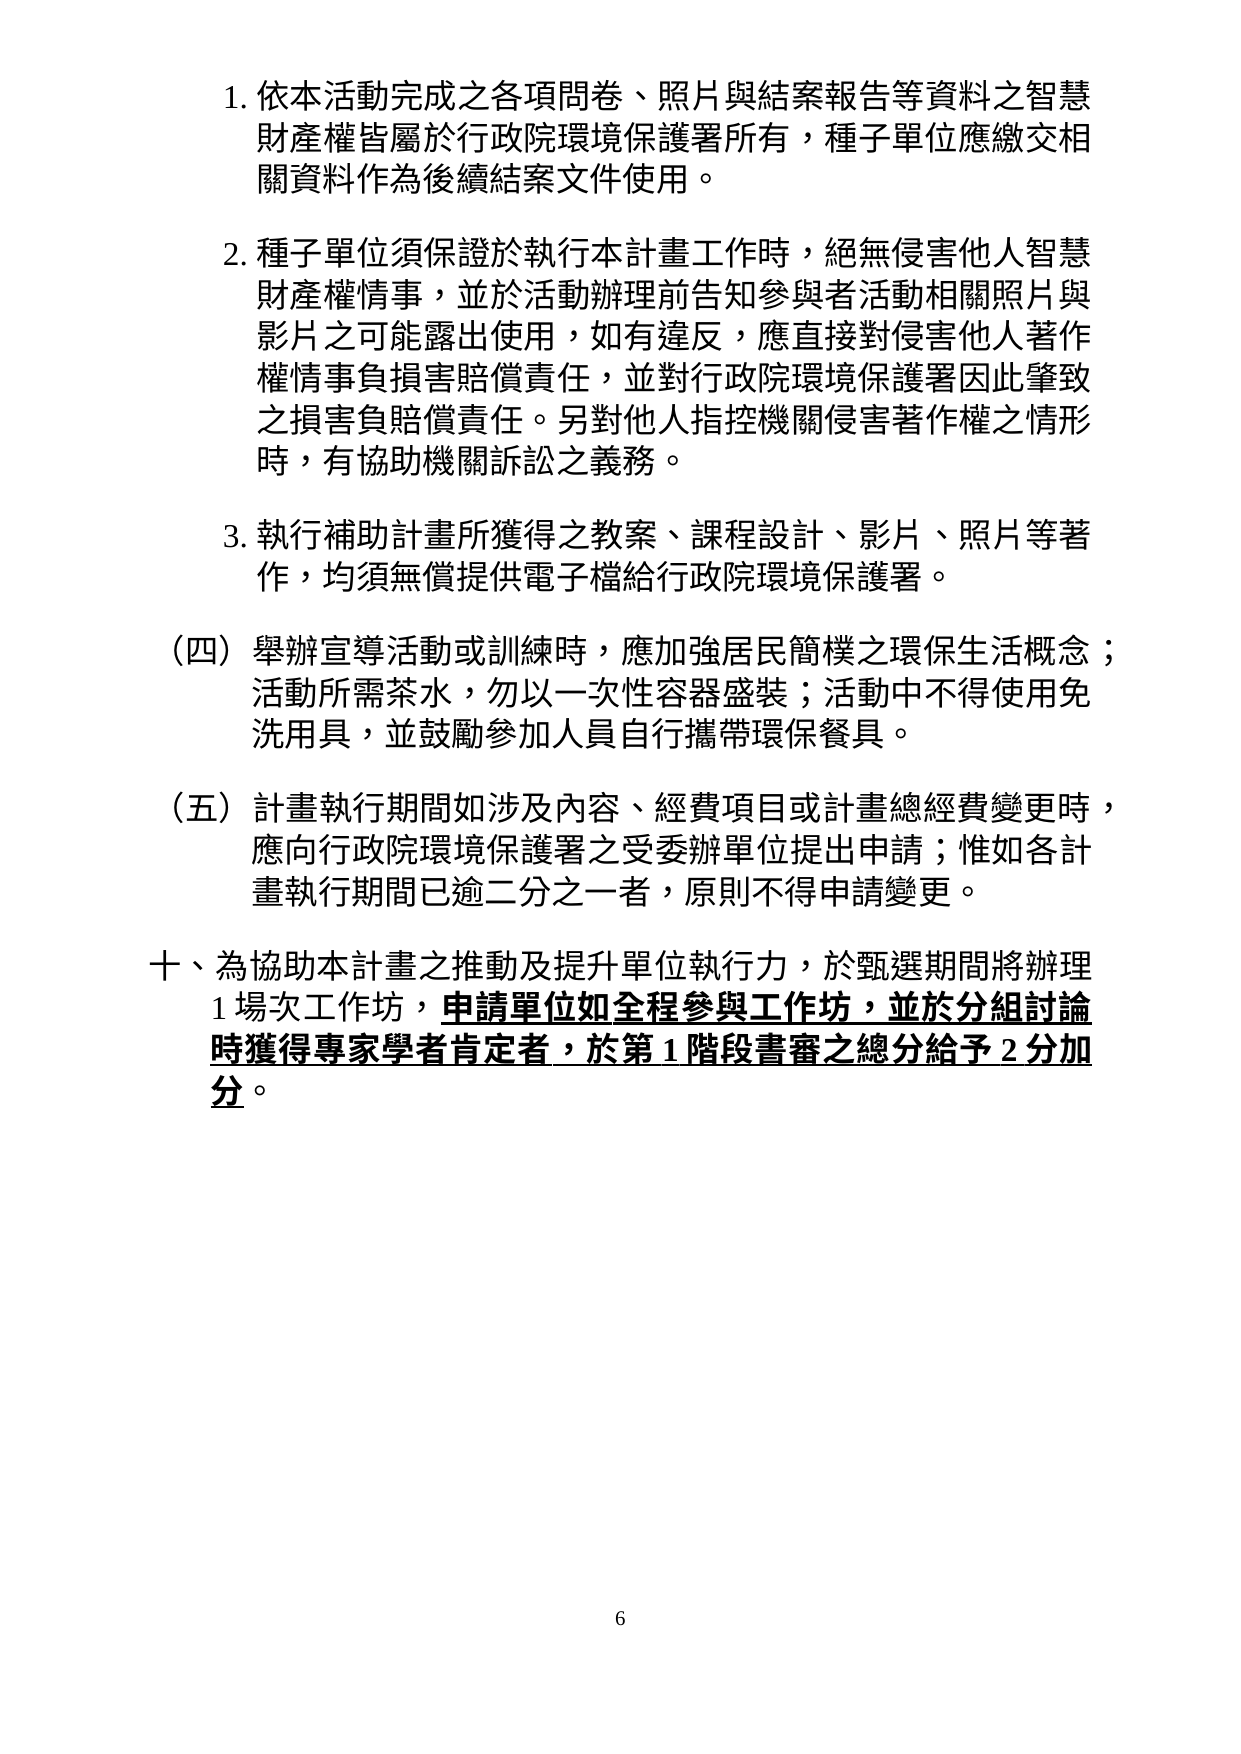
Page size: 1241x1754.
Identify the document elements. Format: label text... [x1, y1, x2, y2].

text （四）舉辦宣導活動或訓練時，應加強居民簡樸之環保生活概念；活動所需茶水，勿以一次性容器盛裝；活動中不得使用免洗用具，並鼓勵參加人員自行攜帶環保餐具。 [151, 630, 1092, 755]
text 1. 依本活動完成之各項問卷、照片與結案報告等資料之智慧財產權皆屬於行政院環境保護署所有，種子單位應繳交相關資料作為後續結案文件使用。 [223, 75, 1092, 200]
text 3. 執行補助計畫所獲得之教案、課程設計、影片、照片等著作，均須無償提供電子檔給行政院環境保護署。 [223, 514, 1092, 598]
text 2. 種子單位須保證於執行本計畫工作時，絕無侵害他人智慧財產權情事，並於活動辦理前告知參與者活動相關照片與影片之可能露出使用，如有違反，應直接對侵害他人著作權情事負損害賠償責任，並對行政院環境保護署因此肇致之損害負賠償責任。另對他人指控機關侵害著作權之情形時，有協助機關訴訟之義務。 [223, 232, 1092, 482]
text 十、為協助本計畫之推動及提升單位執行力，於甄選期間將辦理1場次工作坊，申請單位如全程參與工作坊，並於分組討論時獲得專家學者肯定者，於第1階段書審之總分給予2分加分。 [148, 945, 1092, 1111]
text （五）計畫執行期間如涉及內容、經費項目或計畫總經費變更時，應向行政院環境保護署之受委辦單位提出申請；惟如各計畫執行期間已逾二分之一者，原則不得申請變更。 [151, 787, 1092, 912]
